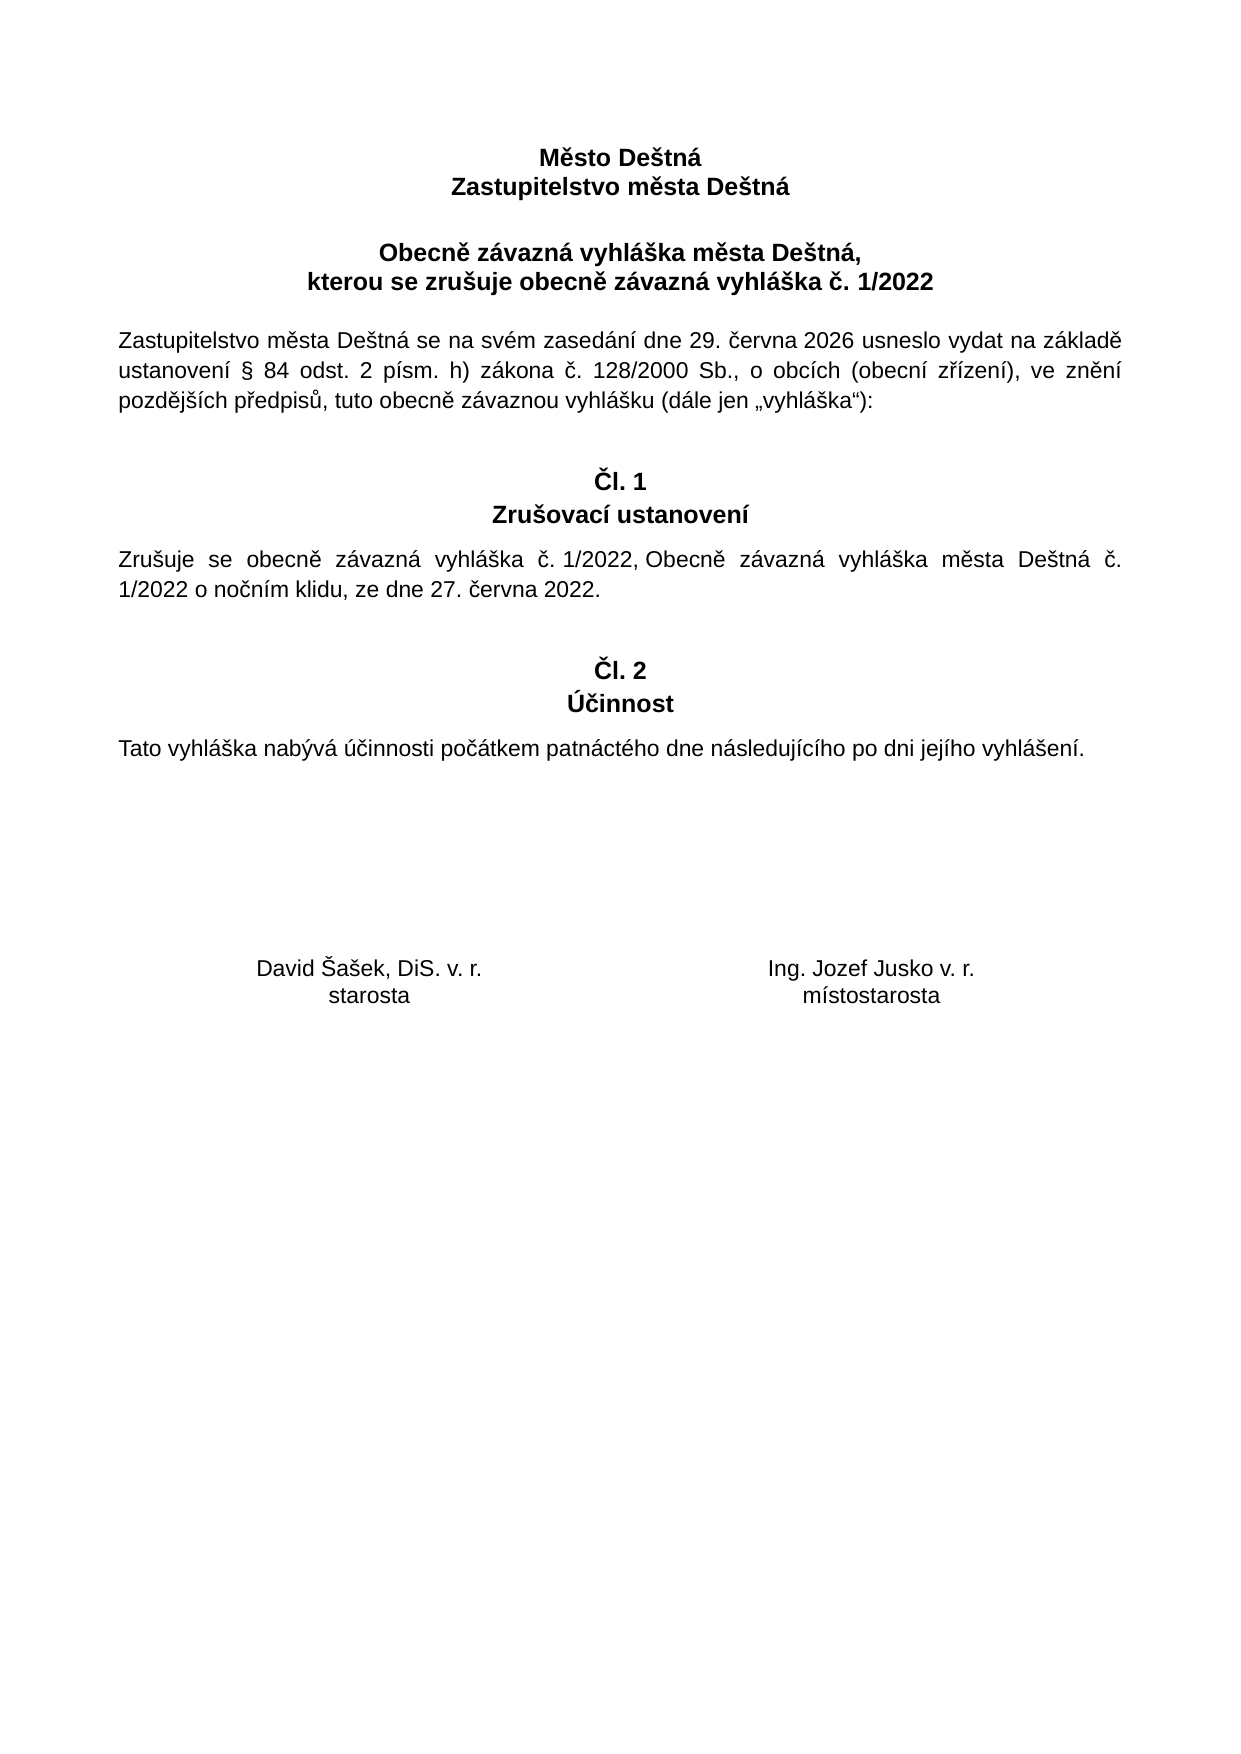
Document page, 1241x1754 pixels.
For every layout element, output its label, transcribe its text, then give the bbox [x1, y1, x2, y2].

text Zastupitelstvo města Deštná se na svém zasedání dne 29. června 2026 usneslo vydat na základě ustanovení § 84 odst. 2 písm. h) zákona č. 128/2000 Sb., o obcích (obecní zřízení), ve znění pozdějších předpisů, tuto obecně závaznou vyhlášku (dále jen „vyhláška“): [118, 327, 1122, 413]
table_header David Šašek, DiS. v. r. starosta [118, 896, 620, 1014]
text Zrušuje se obecně závazná vyhláška č. 1/2022, Obecně závazná vyhláška města Deštná č. 1/2022 o nočním klidu, ze dne 27. června 2022. [118, 546, 1122, 602]
subtitle Čl. 1 Zrušovací ustanovení [118, 467, 1122, 529]
subtitle Čl. 2 Účinnost [118, 656, 1122, 718]
table_cell [118, 1014, 620, 1132]
table_cell [620, 1014, 1122, 1132]
text Tato vyhláška nabývá účinnosti počátkem patnáctého dne následujícího po dni jejího vyhlášení. [118, 735, 1122, 761]
table_header Ing. Jozef Jusko v. r. místostarosta [620, 896, 1122, 1014]
subtitle Obecně závazná vyhláška města Deštná, kterou se zrušuje obecně závazná vyhláška č. 1/2022 [118, 238, 1122, 295]
title Město Deštná Zastupitelstvo města Deštná [118, 143, 1122, 201]
